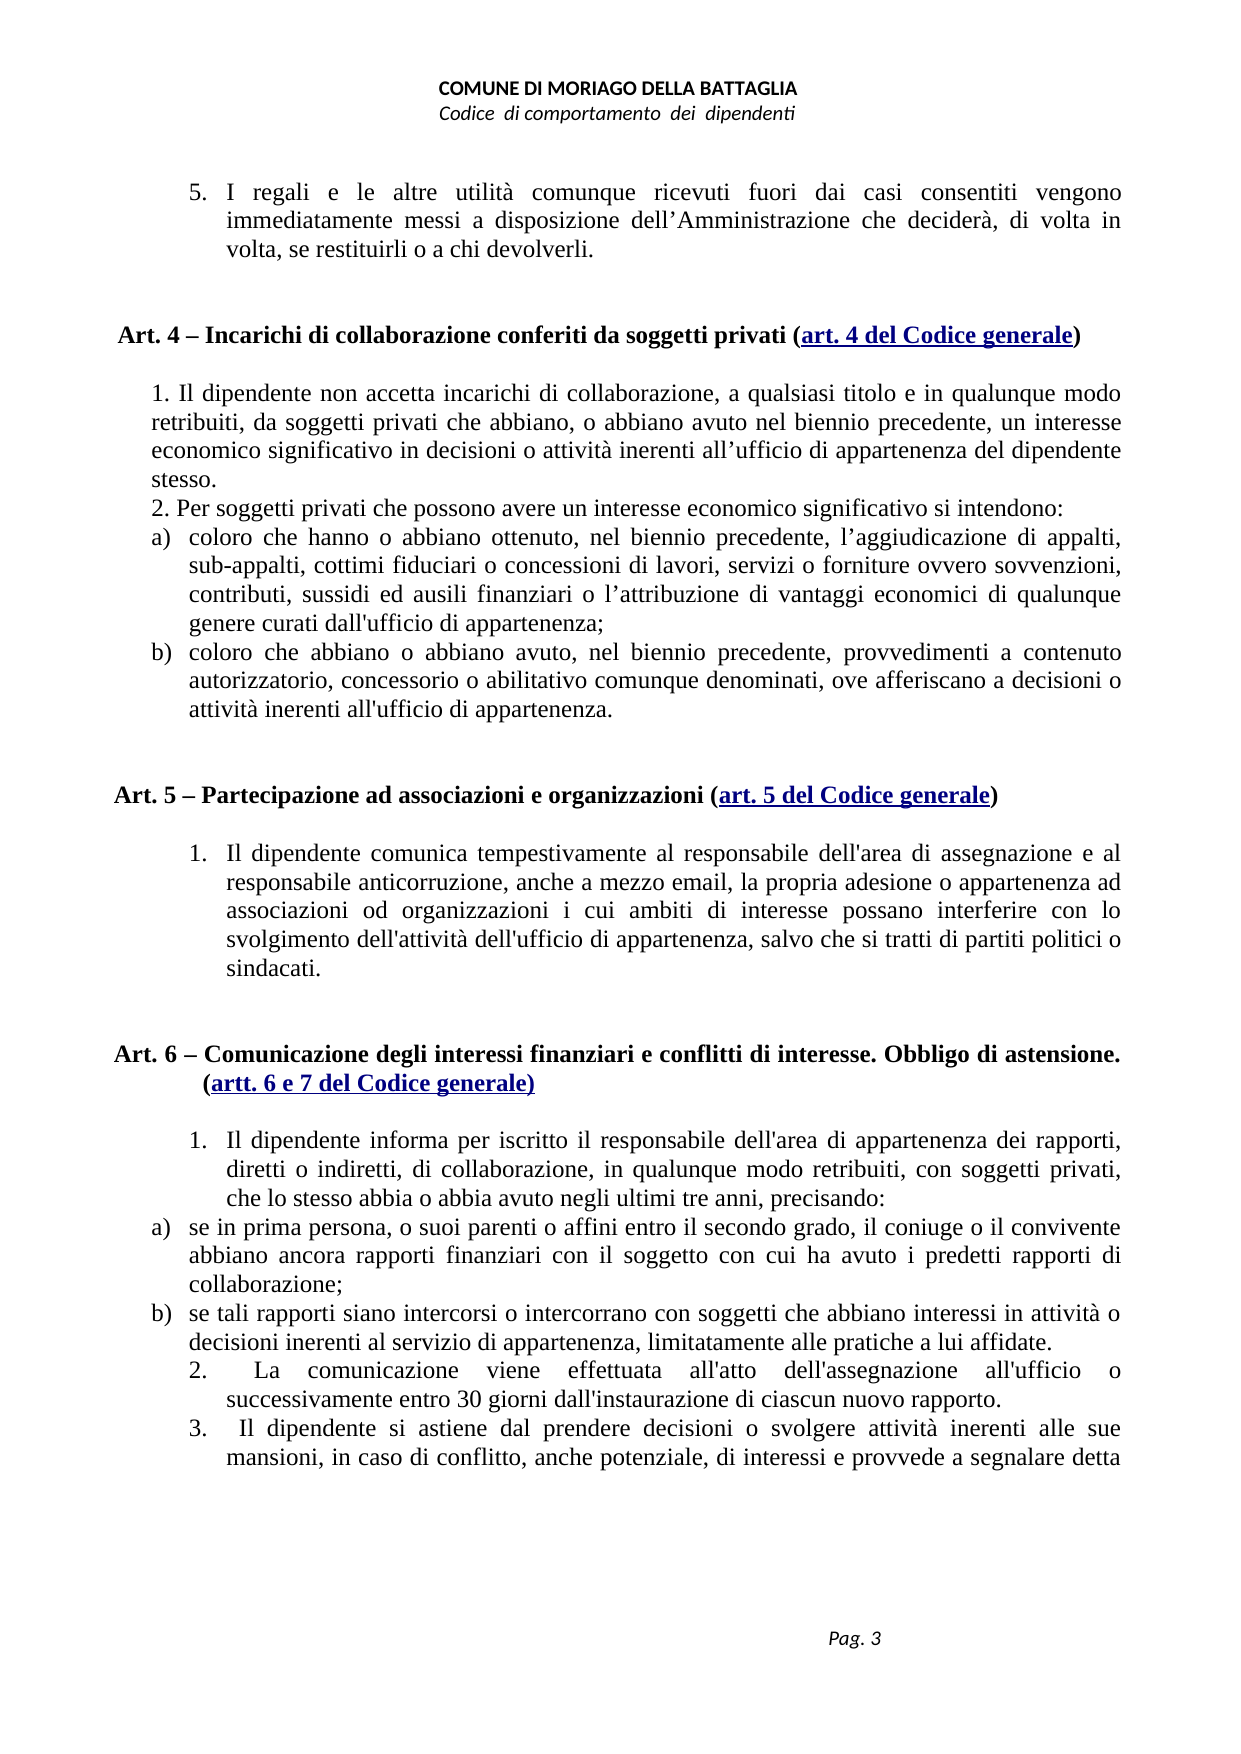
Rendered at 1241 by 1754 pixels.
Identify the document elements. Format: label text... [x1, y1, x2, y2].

list Il dipendente comunica tempestivamente al responsabile dell'area di assegnazione e al responsabile anticorruzione, anche a mezzo email, la propria adesione o appartenenza ad associazioni od organizzazioni i cui ambiti di interesse possano interferire con lo svolgimento dell'attività dell'ufficio di appartenenza, salvo che si tratti di partiti politici o sindacati. [189, 838, 1122, 982]
text 1. Il dipendente non accetta incarichi di collaborazione, a qualsiasi titolo e in qualunque modo retribuiti, da soggetti privati che abbiano, o abbiano avuto nel biennio precedente, un interesse economico significativo in decisioni o attività inerenti all’ufficio di appartenenza del dipendente stesso. [151, 378, 1122, 493]
text 2. Per soggetti privati che possono avere un interesse economico significativo si intendono: [151, 493, 1122, 522]
list Il dipendente si astiene dal prendere decisioni o svolgere attività inerenti alle sue mansioni, in caso di conflitto, anche potenziale, di interessi e provvede a segnalare detta [189, 1413, 1122, 1470]
list Il dipendente informa per iscritto il responsabile dell'area di appartenenza dei rapporti, diretti o indiretti, di collaborazione, in qualunque modo retribuiti, con soggetti privati, che lo stesso abbia o abbia avuto negli ultimi tre anni, precisando: [189, 1125, 1122, 1212]
list I regali e le altre utilità comunque ricevuti fuori dai casi consentiti vengono immediatamente messi a disposizione dell’Amministrazione che deciderà, di volta in volta, se restituirli o a chi devolverli. [189, 177, 1122, 263]
text Art. 6 – Comunicazione degli interessi finanziari e conflitti di interesse. Obbligo di astensione. (artt. 6 e 7 del Codice generale) [114, 1039, 1122, 1097]
list coloro che hanno o abbiano ottenuto, nel biennio precedente, l’aggiudicazione di appalti, sub-appalti, cottimi fiduciari o concessioni di lavori, servizi o forniture ovvero sovvenzioni, contributi, sussidi ed ausili finanziari o l’attribuzione di vantaggi economici di qualunque genere curati dall'ufficio di appartenenza; [151, 522, 1122, 637]
list coloro che abbiano o abbiano avuto, nel biennio precedente, provvedimenti a contenuto autorizzatorio, concessorio o abilitativo comunque denominati, ove afferiscano a decisioni o attività inerenti all'ufficio di appartenenza. [151, 637, 1122, 723]
text Art. 4 – Incarichi di collaborazione conferiti da soggetti privati (art. 4 del Codice generale) [117, 320, 1122, 349]
list se tali rapporti siano intercorsi o intercorrano con soggetti che abbiano interessi in attività o decisioni inerenti al servizio di appartenenza, limitatamente alle pratiche a lui affidate. [151, 1298, 1122, 1355]
list se in prima persona, o suoi parenti o affini entro il secondo grado, il coniuge o il convivente abbiano ancora rapporti finanziari con il soggetto con cui ha avuto i predetti rapporti di collaborazione; [151, 1212, 1122, 1298]
list La comunicazione viene effettuata all'atto dell'assegnazione all'ufficio o successivamente entro 30 giorni dall'instaurazione di ciascun nuovo rapporto. [189, 1355, 1122, 1413]
text Art. 5 – Partecipazione ad associazioni e organizzazioni (art. 5 del Codice generale) [114, 780, 1122, 809]
